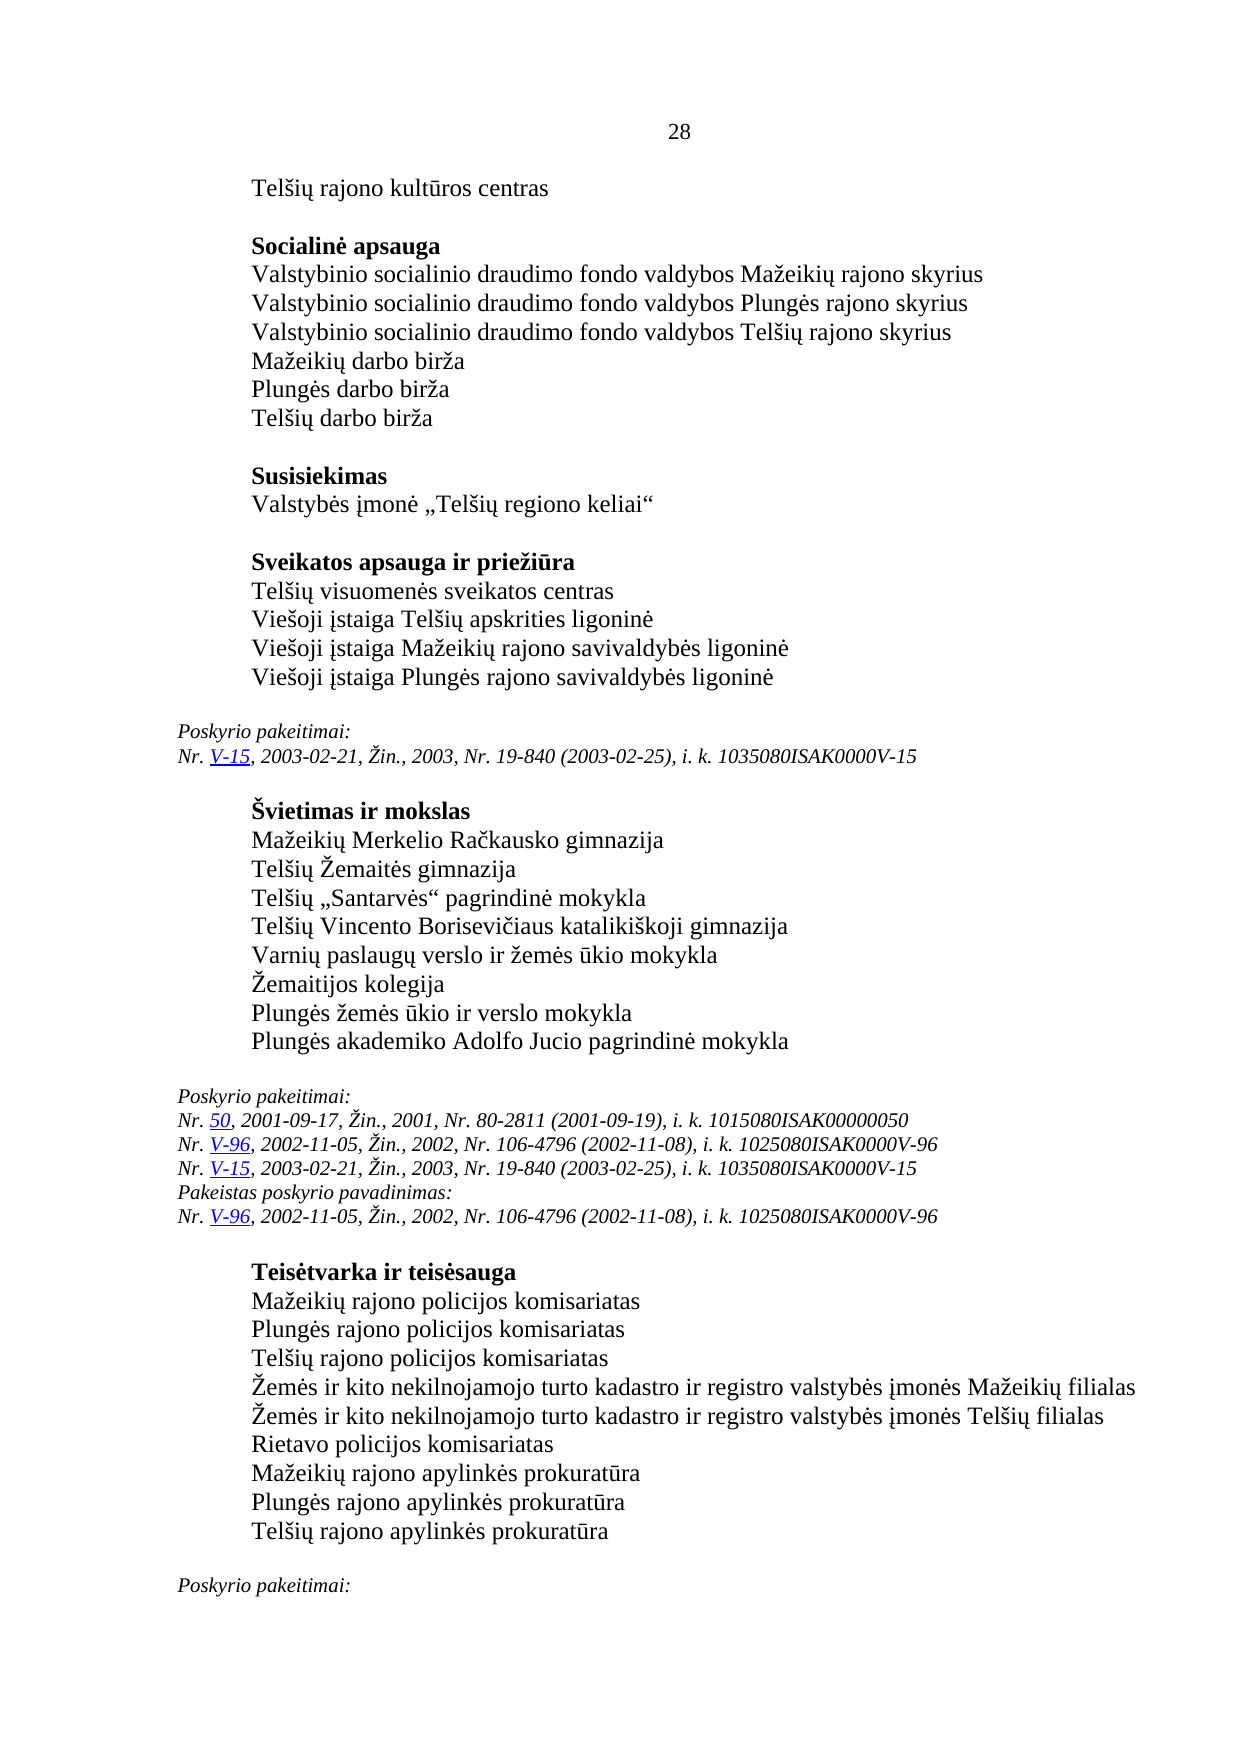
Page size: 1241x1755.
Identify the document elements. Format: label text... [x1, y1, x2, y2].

text Poskyrio pakeitimai: [177, 719, 1181, 743]
text Viešoji įstaiga Plungės rajono savivaldybės ligoninė [177, 662, 1181, 691]
text Teisėtvarka ir teisėsauga [177, 1257, 1181, 1286]
text Plungės žemės ūkio ir verslo mokykla [177, 998, 1181, 1026]
text Valstybinio socialinio draudimo fondo valdybos Mažeikių rajono skyrius [177, 259, 1181, 288]
text Socialinė apsauga [177, 231, 1181, 259]
text Telšių Vincento Borisevičiaus katalikiškoji gimnazija [177, 911, 1181, 940]
text Mažeikių rajono policijos komisariatas [177, 1286, 1181, 1314]
text Valstybės įmonė „Telšių regiono keliai“ [177, 489, 1181, 518]
text Nr. V-96, 2002-11-05, Žin., 2002, Nr. 106-4796 (2002-11-08), i. k. 1025080ISAK0000V-96 [177, 1204, 1181, 1228]
text Telšių Žemaitės gimnazija [177, 854, 1181, 883]
text Žemės ir kito nekilnojamojo turto kadastro ir registro valstybės įmonės Telšių filialas [177, 1401, 1181, 1429]
text Viešoji įstaiga Mažeikių rajono savivaldybės ligoninė [177, 633, 1181, 662]
text Nr. V-15, 2003-02-21, Žin., 2003, Nr. 19-840 (2003-02-25), i. k. 1035080ISAK0000V-15 [177, 1156, 1181, 1180]
text Valstybinio socialinio draudimo fondo valdybos Telšių rajono skyrius [177, 317, 1181, 346]
text Mažeikių Merkelio Račkausko gimnazija [177, 825, 1181, 854]
text Nr. 50, 2001-09-17, Žin., 2001, Nr. 80-2811 (2001-09-19), i. k. 1015080ISAK00000050 [177, 1108, 1181, 1132]
text Žemės ir kito nekilnojamojo turto kadastro ir registro valstybės įmonės Mažeikių filialas [177, 1372, 1181, 1401]
text Pakeistas poskyrio pavadinimas: [177, 1180, 1181, 1204]
text Nr. V-96, 2002-11-05, Žin., 2002, Nr. 106-4796 (2002-11-08), i. k. 1025080ISAK0000V-96 [177, 1132, 1181, 1156]
text Telšių rajono policijos komisariatas [177, 1343, 1181, 1372]
text Poskyrio pakeitimai: [177, 1573, 1181, 1597]
text Švietimas ir mokslas [177, 796, 1181, 825]
text Telšių visuomenės sveikatos centras [177, 576, 1181, 604]
text Telšių darbo birža [177, 403, 1181, 432]
text Susisiekimas [177, 461, 1181, 489]
text Telšių rajono apylinkės prokuratūra [177, 1516, 1181, 1544]
text Poskyrio pakeitimai: [177, 1084, 1181, 1108]
text Valstybinio socialinio draudimo fondo valdybos Plungės rajono skyrius [177, 288, 1181, 317]
text Žemaitijos kolegija [177, 969, 1181, 998]
text Rietavo policijos komisariatas [177, 1429, 1181, 1458]
text Plungės rajono apylinkės prokuratūra [177, 1487, 1181, 1516]
text Mažeikių darbo birža [177, 346, 1181, 374]
text Plungės rajono policijos komisariatas [177, 1314, 1181, 1343]
text Mažeikių rajono apylinkės prokuratūra [177, 1458, 1181, 1487]
text Telšių rajono kultūros centras [177, 173, 1181, 202]
text Plungės darbo birža [177, 374, 1181, 403]
text Plungės akademiko Adolfo Jucio pagrindinė mokykla [177, 1026, 1181, 1055]
text Sveikatos apsauga ir priežiūra [177, 547, 1181, 576]
text Varnių paslaugų verslo ir žemės ūkio mokykla [177, 940, 1181, 969]
text Nr. V-15, 2003-02-21, Žin., 2003, Nr. 19-840 (2003-02-25), i. k. 1035080ISAK0000V-15 [177, 743, 1181, 768]
text Viešoji įstaiga Telšių apskrities ligoninė [177, 604, 1181, 633]
text Telšių „Santarvės“ pagrindinė mokykla [177, 883, 1181, 911]
